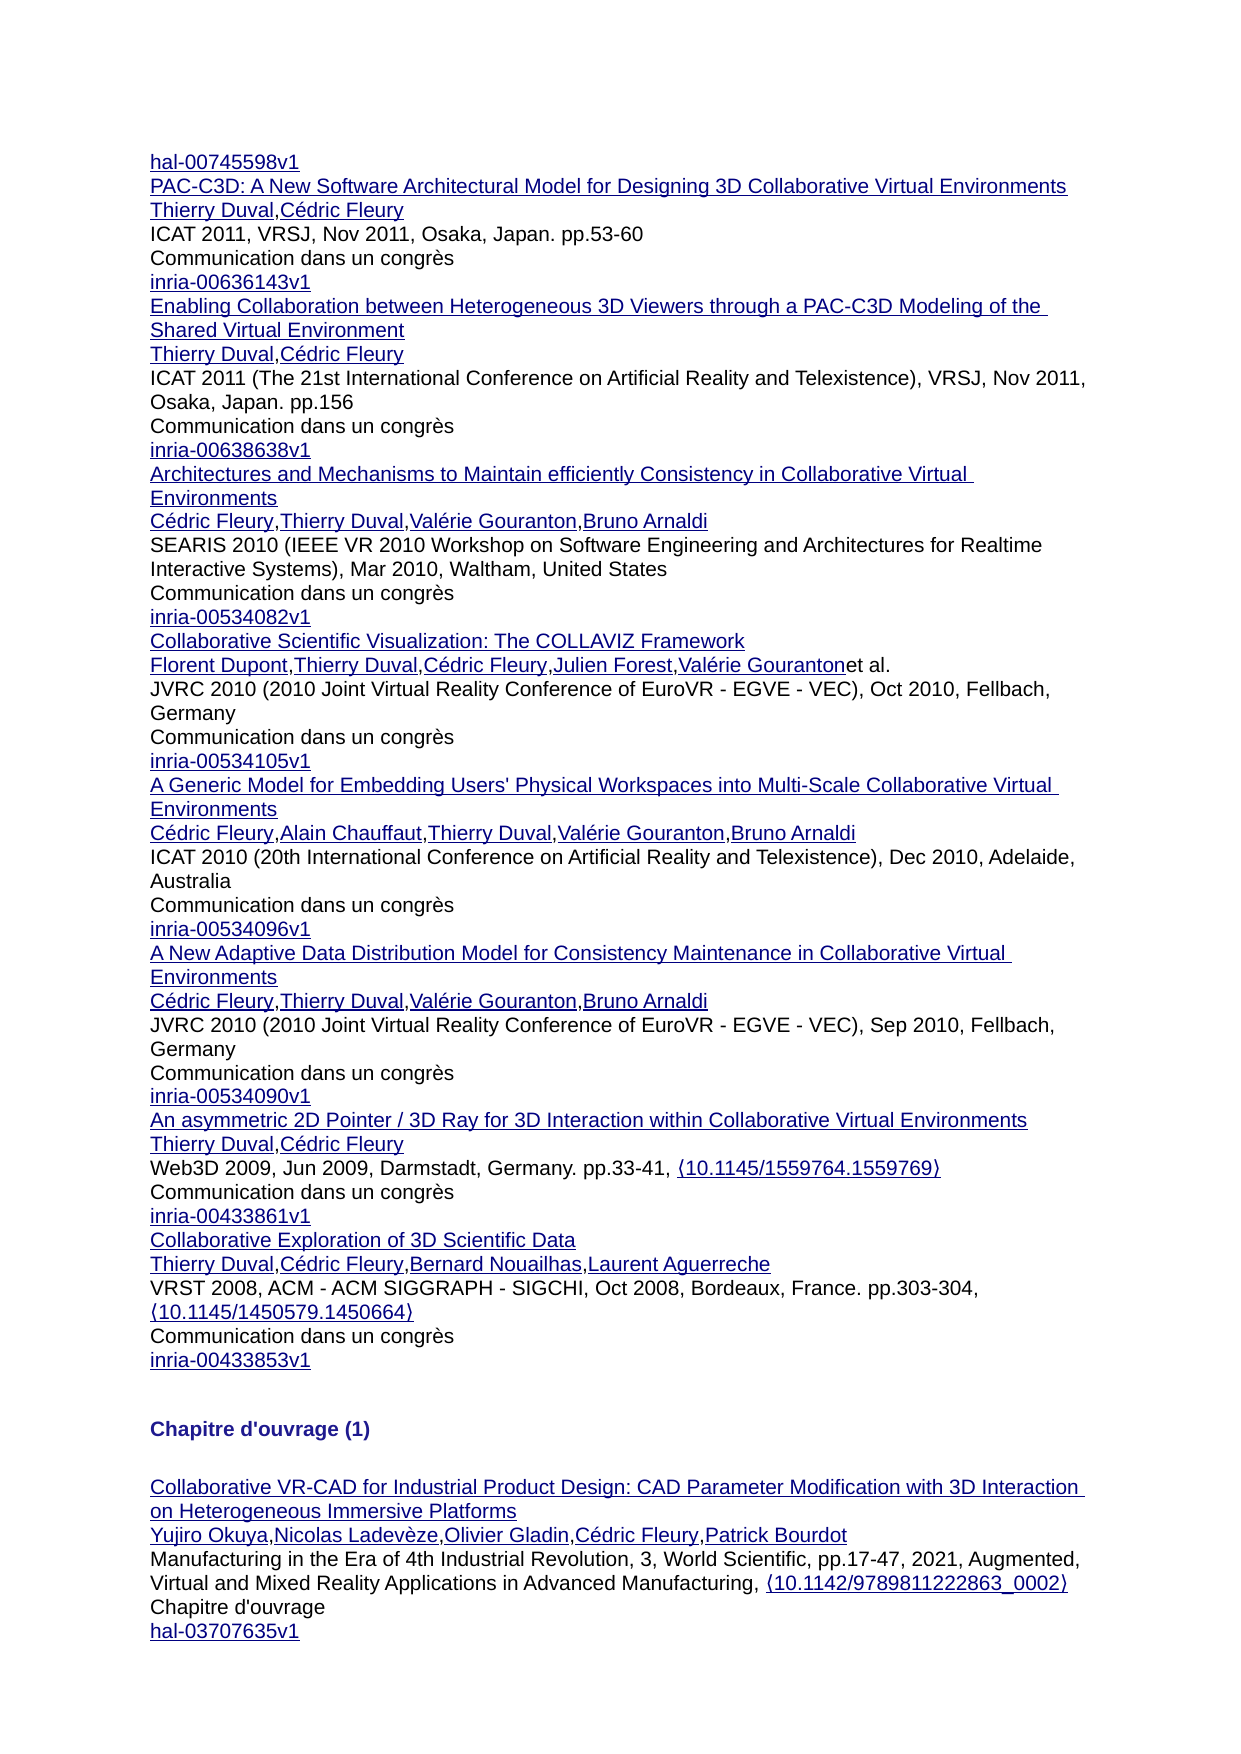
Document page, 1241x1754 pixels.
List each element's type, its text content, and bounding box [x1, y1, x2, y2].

table_cell PAC-C3D: A New Software Architectural Model for Designing 3D Collaborative Virtual Environments Thierry Duval,Cédric Fleury ICAT 2011, VRSJ, Nov 2011, Osaka, Japan. pp.53-60 Communication dans un congrès inria-00636143v1 [150, 174, 1090, 294]
table_cell hal-00745598v1 [150, 150, 1090, 174]
table_cell Enabling Collaboration between Heterogeneous 3D Viewers through a PAC-C3D Modeling of the Shared Virtual Environment Thierry Duval,Cédric Fleury ICAT 2011 (The 21st International Conference on Artificial Reality and Telexistence), VRSJ, Nov 2011, Osaka, Japan. pp.156 Communication dans un congrès inria-00638638v1 [150, 294, 1090, 461]
table_cell Collaborative Exploration of 3D Scientific Data Thierry Duval,Cédric Fleury,Bernard Nouailhas,Laurent Aguerreche VRST 2008, ACM - ACM SIGGRAPH - SIGCHI, Oct 2008, Bordeaux, France. pp.303-304, ⟨10.1145/1450579.1450664⟩ Communication dans un congrès inria-00433853v1 [150, 1228, 1090, 1372]
table_cell A Generic Model for Embedding Users' Physical Workspaces into Multi-Scale Collaborative Virtual Environments Cédric Fleury,Alain Chauffaut,Thierry Duval,Valérie Gouranton,Bruno Arnaldi ICAT 2010 (20th International Conference on Artificial Reality and Telexistence), Dec 2010, Adelaide, Australia Communication dans un congrès inria-00534096v1 [150, 773, 1090, 941]
table_cell An asymmetric 2D Pointer / 3D Ray for 3D Interaction within Collaborative Virtual Environments Thierry Duval,Cédric Fleury Web3D 2009, Jun 2009, Darmstadt, Germany. pp.33-41, ⟨10.1145/1559764.1559769⟩ Communication dans un congrès inria-00433861v1 [150, 1108, 1090, 1228]
table_cell A New Adaptive Data Distribution Model for Consistency Maintenance in Collaborative Virtual Environments Cédric Fleury,Thierry Duval,Valérie Gouranton,Bruno Arnaldi JVRC 2010 (2010 Joint Virtual Reality Conference of EuroVR - EGVE - VEC), Sep 2010, Fellbach, Germany Communication dans un congrès inria-00534090v1 [150, 941, 1090, 1108]
table_cell Collaborative Scientific Visualization: The COLLAVIZ Framework Florent Dupont,Thierry Duval,Cédric Fleury,Julien Forest,Valérie Gourantonet al. JVRC 2010 (2010 Joint Virtual Reality Conference of EuroVR - EGVE - VEC), Oct 2010, Fellbach, Germany Communication dans un congrès inria-00534105v1 [150, 629, 1090, 773]
table_header Collaborative VR-CAD for Industrial Product Design: CAD Parameter Modification with 3D Interaction on Heterogeneous Immersive Platforms Yujiro Okuya,Nicolas Ladevèze,Olivier Gladin,Cédric Fleury,Patrick Bourdot Manufacturing in the Era of 4th Industrial Revolution, 3, World Scientific, pp.17-47, 2021, Augmented, Virtual and Mixed Reality Applications in Advanced Manufacturing, ⟨10.1142/9789811222863_0002⟩ Chapitre d'ouvrage hal-03707635v1 [150, 1475, 1090, 1643]
table_cell Architectures and Mechanisms to Maintain efficiently Consistency in Collaborative Virtual Environments Cédric Fleury,Thierry Duval,Valérie Gouranton,Bruno Arnaldi SEARIS 2010 (IEEE VR 2010 Workshop on Software Engineering and Architectures for Realtime Interactive Systems), Mar 2010, Waltham, United States Communication dans un congrès inria-00534082v1 [150, 461, 1090, 629]
subtitle Chapitre d'ouvrage (1) [150, 1417, 1090, 1441]
